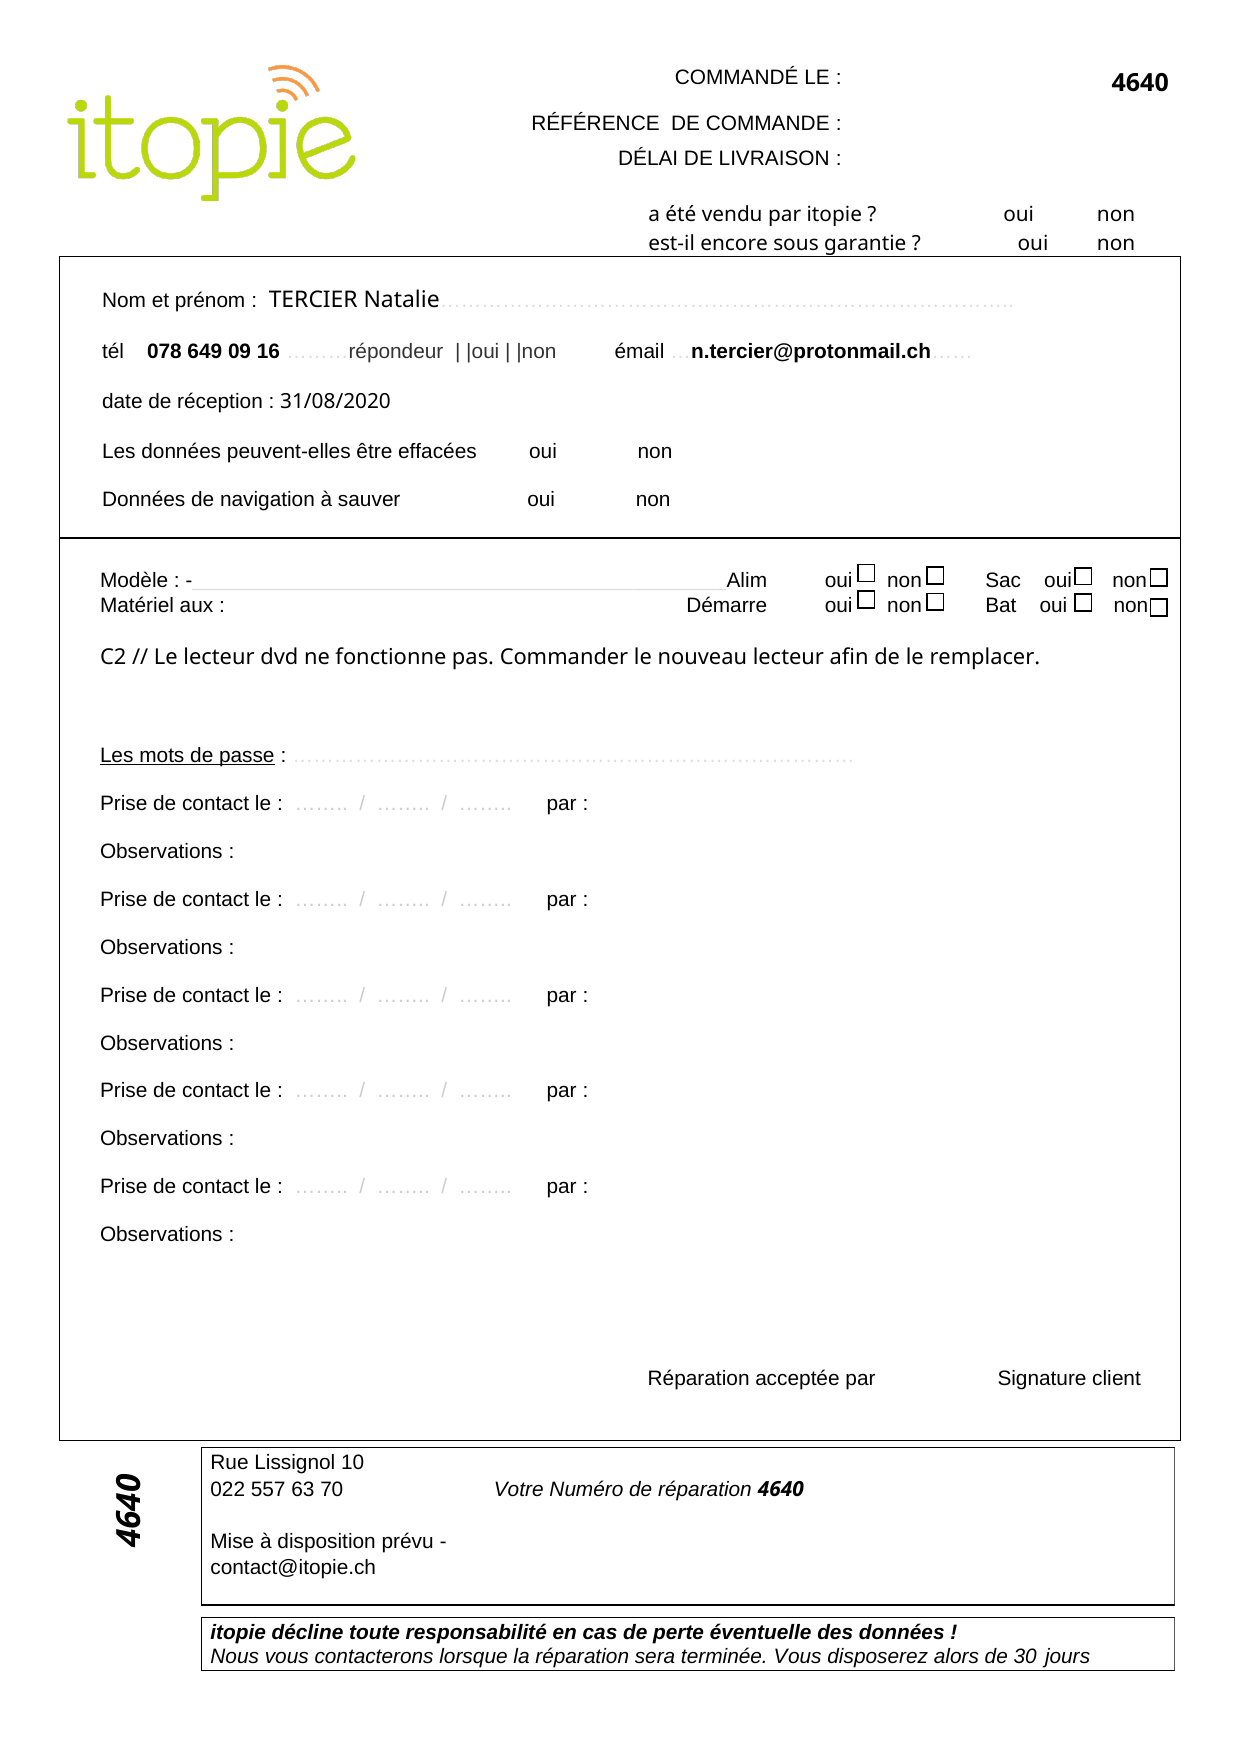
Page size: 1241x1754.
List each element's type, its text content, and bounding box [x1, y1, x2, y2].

table_cell RÉFÉRENCE DE COMMANDE : [490, 105, 847, 140]
table_header Rue Lissignol 10 022 557 63 70 Votre Numéro de réparation 4640 Mise à disposition prévu - contact@itopie.ch [195, 1441, 1180, 1611]
text Modèle : - Alim oui non Sac oui non [60, 562, 856, 590]
text Les mots de passe : ……………………………………………………………………… [60, 740, 1180, 767]
text Modèle : - Alim oui non Sac oui non [879, 562, 925, 590]
text C2 // Le lecteur dvd ne fonctionne pas. Commander le nouveau lecteur afin de le remplacer. [60, 638, 1180, 671]
text Nom et prénom : TERCIER Natalie……………………………………………………………………….. [60, 280, 1180, 314]
text Réparation acceptée par Signature client [60, 1363, 1180, 1390]
text Les données peuvent-elles être effacées oui non [60, 436, 1180, 463]
table_cell [847, 140, 1180, 175]
text Observations : [60, 1027, 1180, 1054]
text a été vendu par itopie ? oui non [59, 199, 1181, 228]
text Modèle : - Alim oui non Sac oui non [948, 562, 1180, 590]
text Observations : [60, 1123, 1180, 1150]
text tél 078 649 09 16 ………répondeur | |oui | |non émail …n.tercier@protonmail.ch…… [60, 335, 1180, 362]
table_header COMMANDÉ LE : [490, 59, 847, 104]
table_header 4640 [847, 59, 1180, 104]
text Prise de contact le : …….. / …….. / …….. par : [60, 1075, 1180, 1102]
table_cell DÉLAI DE LIVRAISON : [490, 140, 847, 175]
text Prise de contact le : …….. / …….. / …….. par : [60, 1171, 1180, 1198]
picture [67, 65, 356, 201]
text Observations : [60, 836, 1180, 863]
text Prise de contact le : …….. / …….. / …….. par : [60, 788, 1180, 815]
text Prise de contact le : …….. / …….. / …….. par : [60, 979, 1180, 1006]
text Prise de contact le : …….. / …….. / …….. par : [60, 883, 1180, 911]
text Observations : [60, 1219, 1180, 1246]
text Données de navigation à sauver oui non [60, 484, 1180, 511]
text est-il encore sous garantie ? oui non [59, 228, 1181, 256]
text date de réception : 31/08/2020 [60, 383, 1180, 415]
table_cell itopie décline toute responsabilité en cas de perte éventuelle des données ! Nous vous contacterons lorsque la réparation sera terminée. Vous disposerez alors de 30 jours [195, 1611, 1180, 1677]
table_cell [847, 105, 1180, 140]
text Matériel aux : Démarre oui non Bat oui non [60, 590, 1180, 617]
table_header 4640 [59, 1441, 195, 1677]
text Observations : [60, 931, 1180, 958]
